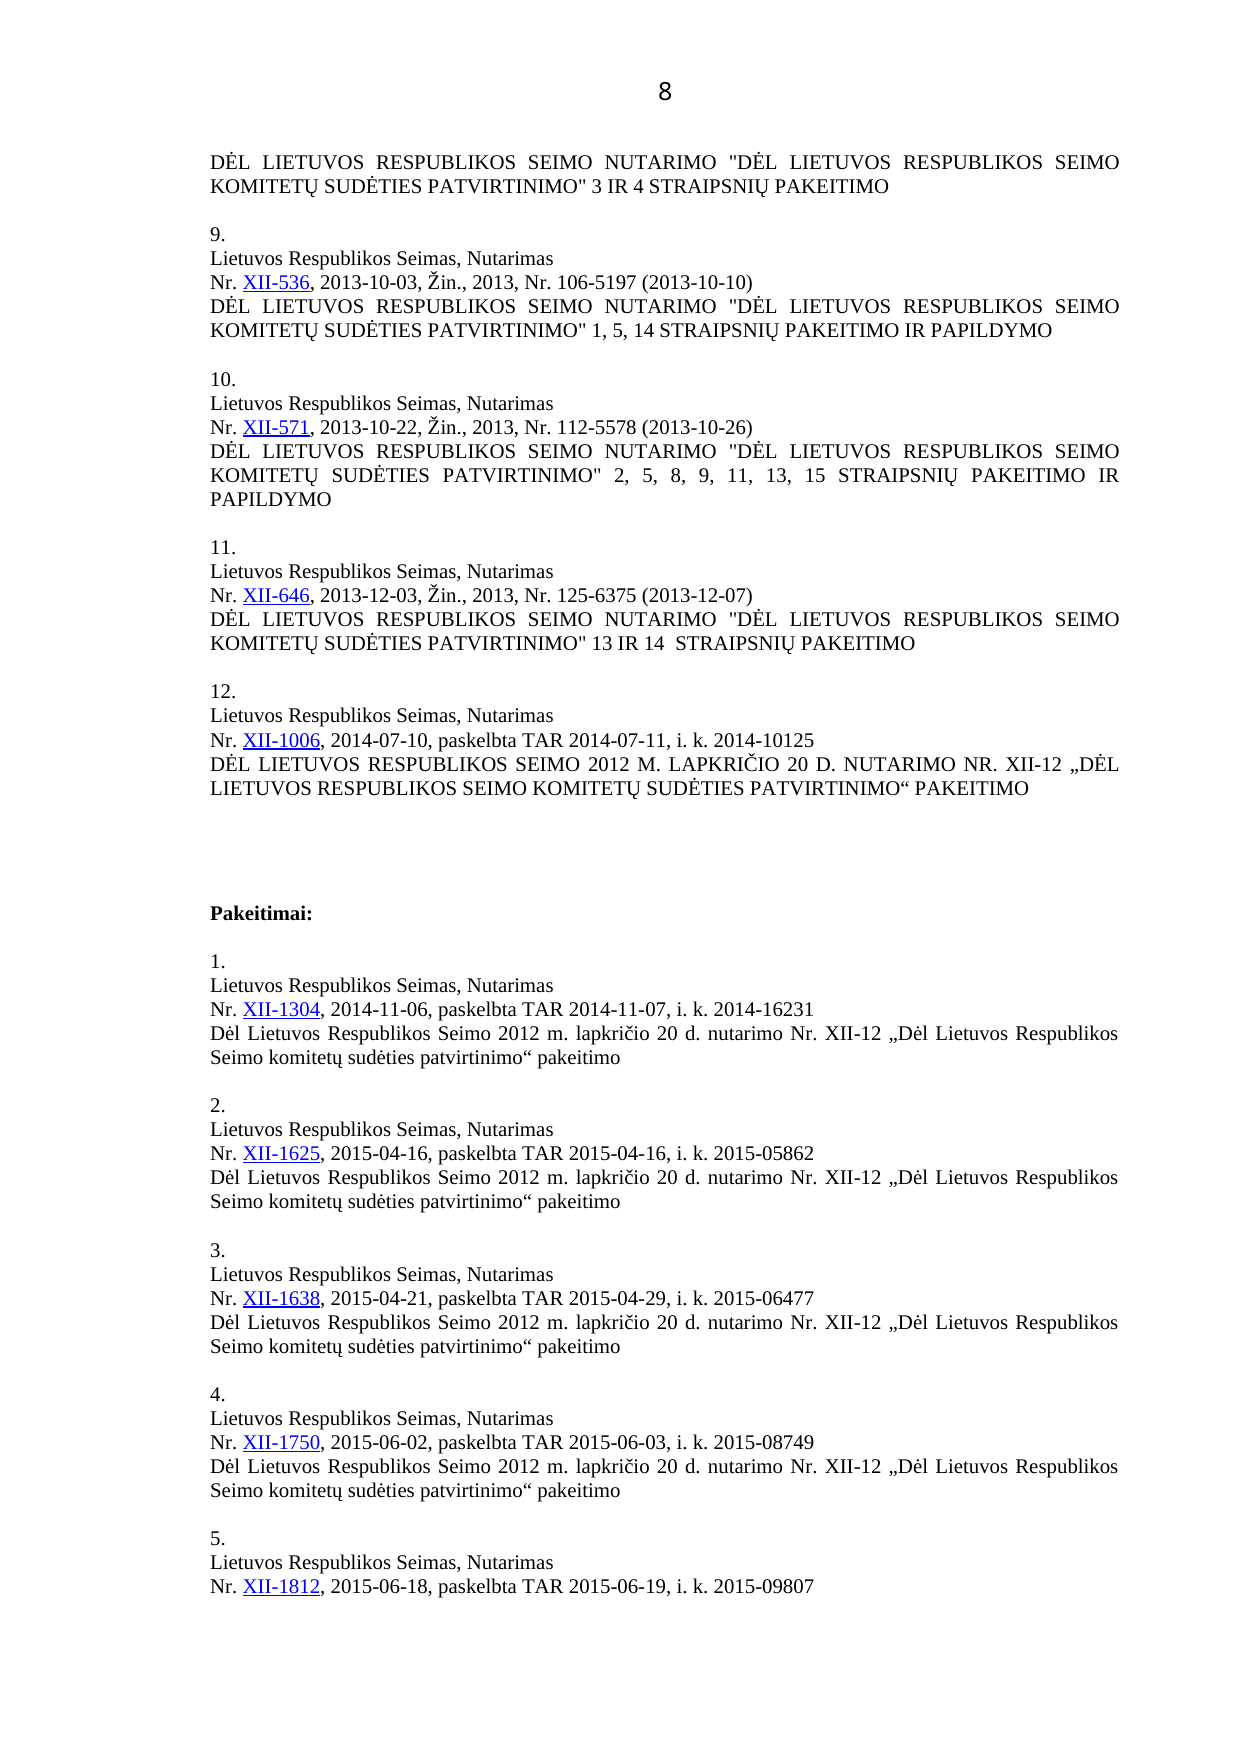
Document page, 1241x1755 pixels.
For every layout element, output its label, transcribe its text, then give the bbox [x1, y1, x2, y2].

text 12. [210, 679, 1120, 703]
text Nr. XII-1304, 2014-11-06, paskelbta TAR 2014-11-07, i. k. 2014-16231 [210, 997, 1120, 1021]
text Nr. XII-571, 2013-10-22, Žin., 2013, Nr. 112-5578 (2013-10-26) [210, 415, 1120, 439]
text DĖL LIETUVOS RESPUBLIKOS SEIMO NUTARIMO "DĖL LIETUVOS RESPUBLIKOS SEIMO KOMITETŲ SUDĖTIES PATVIRTINIMO" 3 IR 4 STRAIPSNIŲ PAKEITIMO [210, 150, 1120, 198]
text 10. [210, 367, 1120, 391]
text 4. [210, 1382, 1120, 1406]
text Nr. XII-1625, 2015-04-16, paskelbta TAR 2015-04-16, i. k. 2015-05862 [210, 1141, 1120, 1165]
text DĖL LIETUVOS RESPUBLIKOS SEIMO NUTARIMO "DĖL LIETUVOS RESPUBLIKOS SEIMO KOMITETŲ SUDĖTIES PATVIRTINIMO" 1, 5, 14 STRAIPSNIŲ PAKEITIMO IR PAPILDYMO [210, 294, 1120, 342]
text 1. [210, 949, 1120, 973]
text Lietuvos Respublikos Seimas, Nutarimas [210, 246, 1120, 270]
text Pakeitimai: [210, 901, 1120, 925]
text Nr. XII-646, 2013-12-03, Žin., 2013, Nr. 125-6375 (2013-12-07) [210, 583, 1120, 607]
text Nr. XII-536, 2013-10-03, Žin., 2013, Nr. 106-5197 (2013-10-10) [210, 270, 1120, 294]
text Lietuvos Respublikos Seimas, Nutarimas [210, 1550, 1120, 1574]
text 9. [210, 222, 1120, 246]
text 3. [210, 1237, 1120, 1262]
text DĖL LIETUVOS RESPUBLIKOS SEIMO NUTARIMO "DĖL LIETUVOS RESPUBLIKOS SEIMO KOMITETŲ SUDĖTIES PATVIRTINIMO" 2, 5, 8, 9, 11, 13, 15 STRAIPSNIŲ PAKEITIMO IR PAPILDYMO [210, 439, 1120, 511]
text Lietuvos Respublikos Seimas, Nutarimas [210, 1262, 1120, 1286]
text Lietuvos Respublikos Seimas, Nutarimas [210, 973, 1120, 997]
text Nr. XII-1638, 2015-04-21, paskelbta TAR 2015-04-29, i. k. 2015-06477 [210, 1286, 1120, 1310]
text Dėl Lietuvos Respublikos Seimo 2012 m. lapkričio 20 d. nutarimo Nr. XII-12 „Dėl Lietuvos Respublikos Seimo komitetų sudėties patvirtinimo“ pakeitimo [210, 1310, 1120, 1358]
text 5. [210, 1526, 1120, 1550]
text Lietuvos Respublikos Seimas, Nutarimas [210, 703, 1120, 727]
text Lietuvos Respublikos Seimas, Nutarimas [210, 559, 1120, 583]
text Lietuvos Respublikos Seimas, Nutarimas [210, 391, 1120, 415]
text 2. [210, 1093, 1120, 1117]
text Dėl Lietuvos Respublikos Seimo 2012 m. lapkričio 20 d. nutarimo Nr. XII-12 „Dėl Lietuvos Respublikos Seimo komitetų sudėties patvirtinimo“ pakeitimo [210, 1165, 1120, 1213]
text Dėl Lietuvos Respublikos Seimo 2012 m. lapkričio 20 d. nutarimo Nr. XII-12 „Dėl Lietuvos Respublikos Seimo komitetų sudėties patvirtinimo“ pakeitimo [210, 1021, 1120, 1069]
text Lietuvos Respublikos Seimas, Nutarimas [210, 1117, 1120, 1141]
text DĖL LIETUVOS RESPUBLIKOS SEIMO 2012 M. LAPKRIČIO 20 D. NUTARIMO NR. XII-12 „DĖL LIETUVOS RESPUBLIKOS SEIMO KOMITETŲ SUDĖTIES PATVIRTINIMO“ PAKEITIMO [210, 752, 1120, 800]
text Nr. XII-1006, 2014-07-10, paskelbta TAR 2014-07-11, i. k. 2014-10125 [210, 727, 1120, 752]
text 11. [210, 535, 1120, 559]
text Lietuvos Respublikos Seimas, Nutarimas [210, 1406, 1120, 1430]
text Nr. XII-1750, 2015-06-02, paskelbta TAR 2015-06-03, i. k. 2015-08749 [210, 1430, 1120, 1454]
text DĖL LIETUVOS RESPUBLIKOS SEIMO NUTARIMO "DĖL LIETUVOS RESPUBLIKOS SEIMO KOMITETŲ SUDĖTIES PATVIRTINIMO" 13 IR 14 STRAIPSNIŲ PAKEITIMO [210, 607, 1120, 655]
text Dėl Lietuvos Respublikos Seimo 2012 m. lapkričio 20 d. nutarimo Nr. XII-12 „Dėl Lietuvos Respublikos Seimo komitetų sudėties patvirtinimo“ pakeitimo [210, 1454, 1120, 1502]
text Nr. XII-1812, 2015-06-18, paskelbta TAR 2015-06-19, i. k. 2015-09807 [210, 1574, 1120, 1598]
